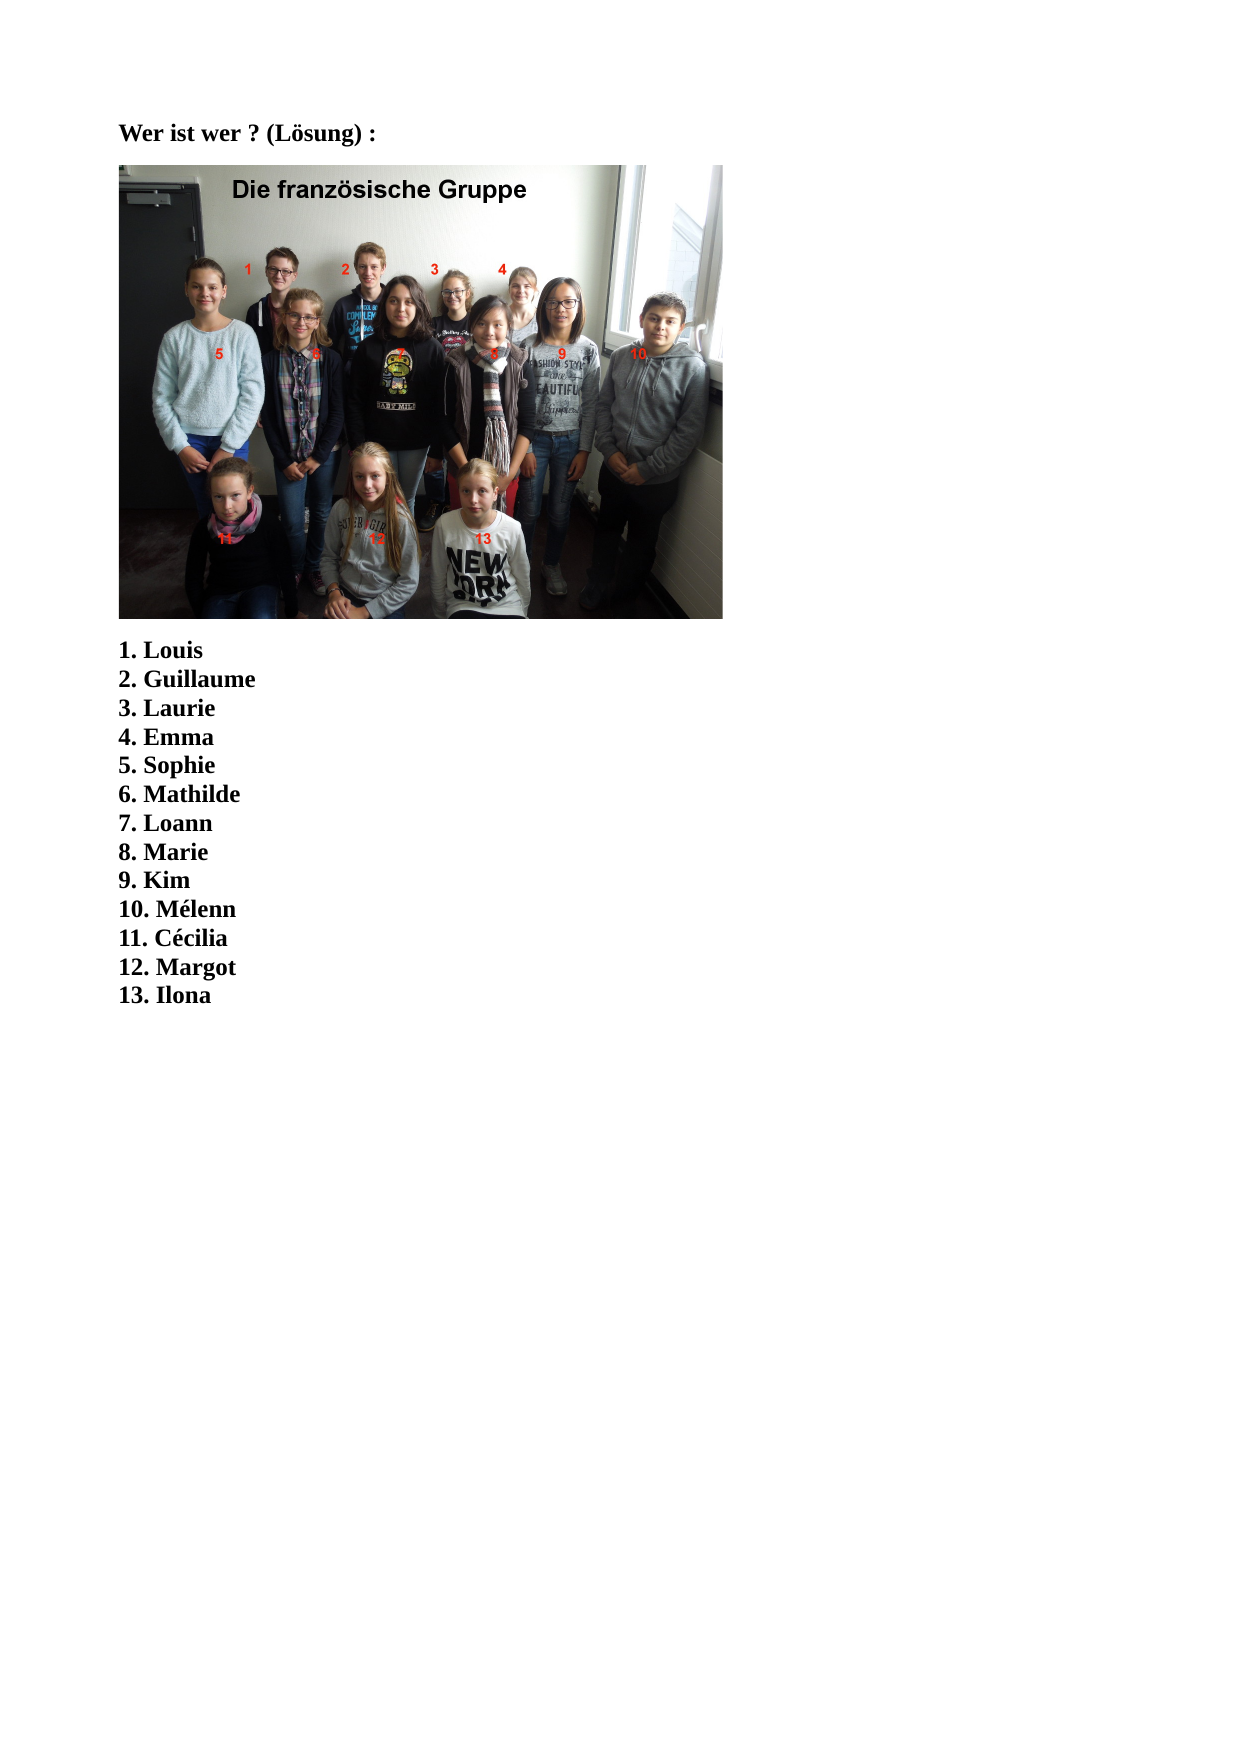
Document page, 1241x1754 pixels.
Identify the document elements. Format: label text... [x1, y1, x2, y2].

text 4. Emma [118, 722, 1122, 751]
text 11. Cécilia [118, 923, 1122, 952]
text 5. Sophie [118, 751, 1122, 779]
text 8. Marie [118, 837, 1122, 866]
text 12. Margot [118, 952, 1122, 981]
picture [118, 165, 723, 619]
text 10. Mélenn [118, 894, 1122, 923]
text 13. Ilona [118, 981, 1122, 1009]
text 1. Louis [118, 636, 1122, 664]
text Wer ist wer ? (Lösung) : [118, 118, 1122, 147]
text 9. Kim [118, 866, 1122, 894]
text 6. Mathilde [118, 779, 1122, 808]
text 7. Loann [118, 808, 1122, 837]
text 2. Guillaume [118, 664, 1122, 693]
text 3. Laurie [118, 693, 1122, 722]
